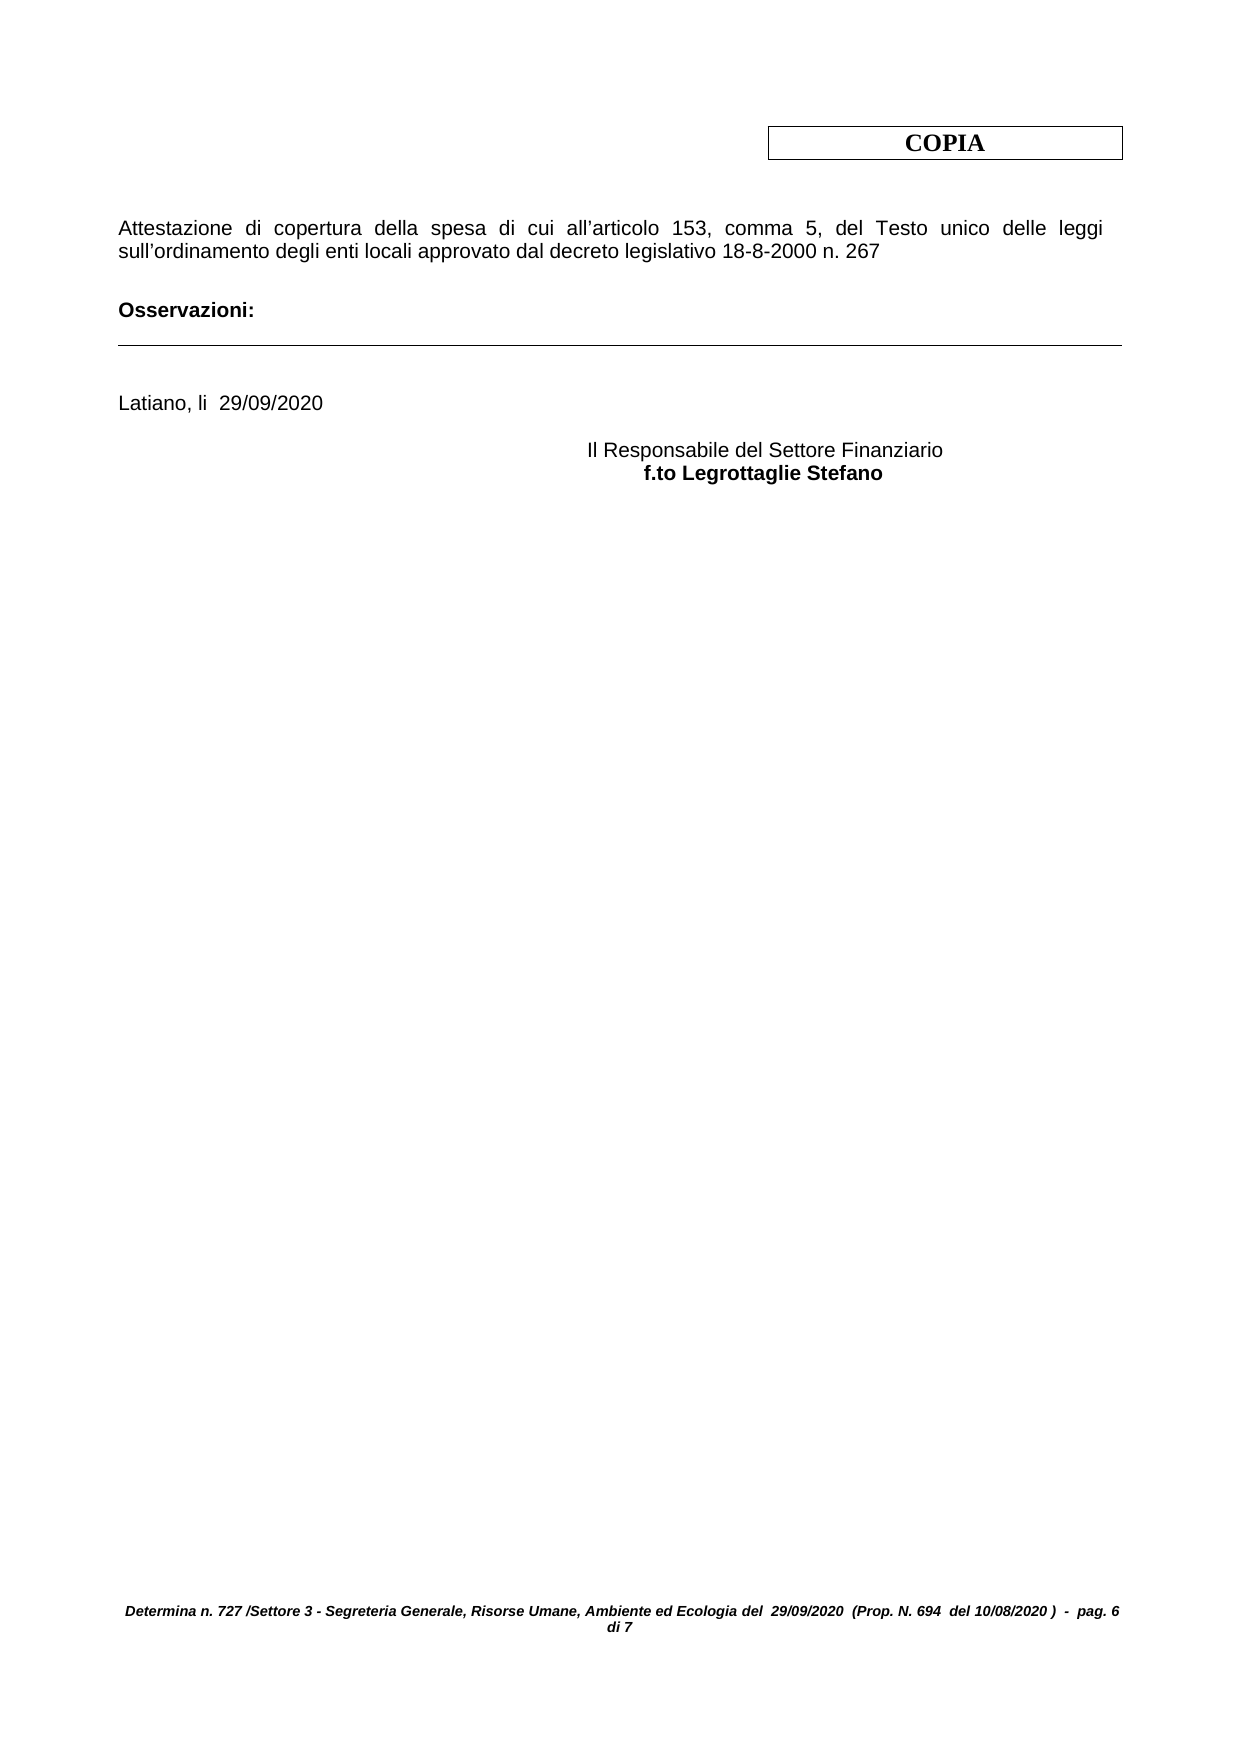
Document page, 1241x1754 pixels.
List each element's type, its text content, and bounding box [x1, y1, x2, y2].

text Latiano, li 29/09/2020 [118, 392, 1122, 415]
text Il Responsabile del Settore Finanziario [118, 438, 1122, 462]
text f.to Legrottaglie Stefano [118, 462, 1122, 485]
text Osservazioni: [118, 299, 1122, 322]
text Attestazione di copertura della spesa di cui all’articolo 153, comma 5, del Testo unico delle leggi sull’ordinamento degli enti locali approvato dal decreto legislativo 18-8-2000 n. 267 [118, 217, 1122, 263]
